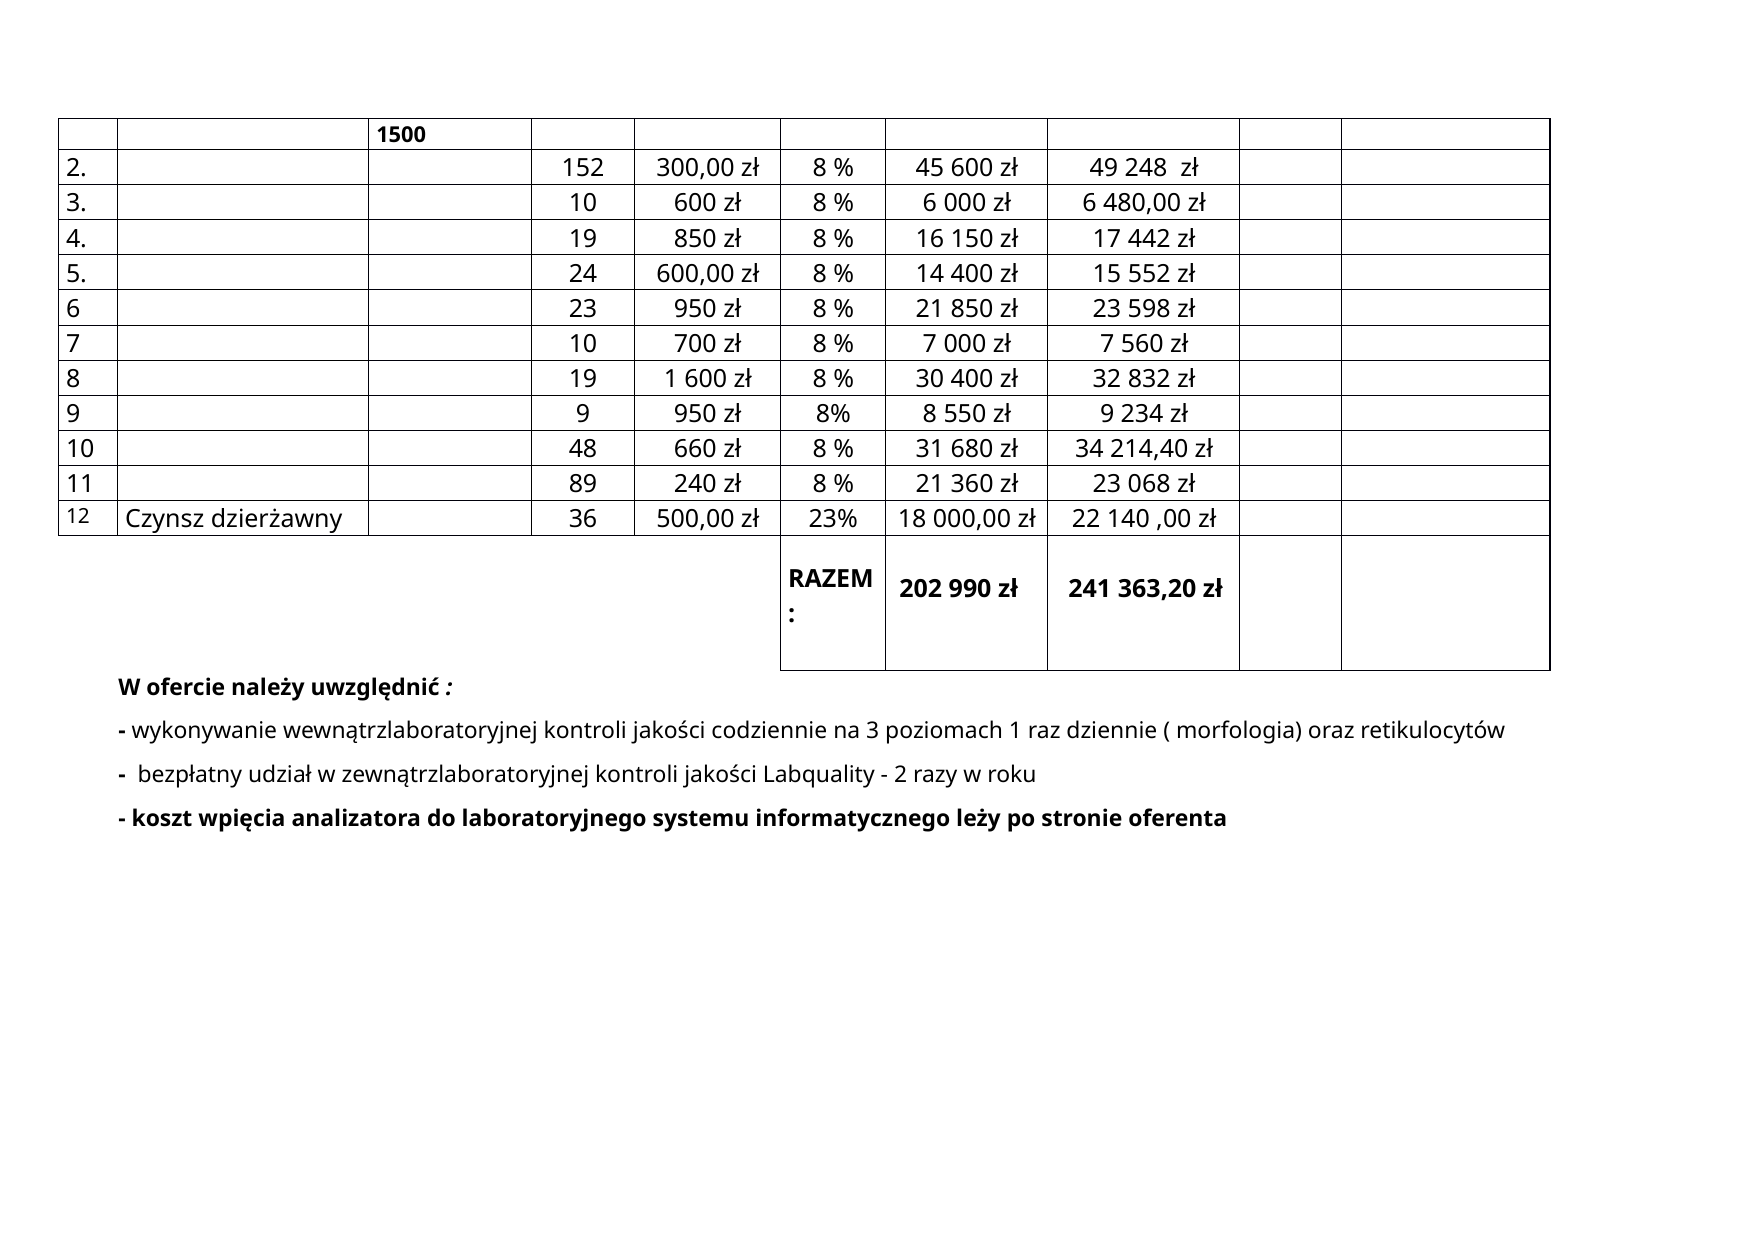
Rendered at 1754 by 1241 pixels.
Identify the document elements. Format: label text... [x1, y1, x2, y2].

table_cell 9 [59, 396, 117, 430]
table_cell 31 680 zł [886, 431, 1047, 465]
text - koszt wpięcia analizatora do laboratoryjnego systemu informatycznego leży po stronie oferenta [118, 802, 1595, 833]
table_cell 240 zł [635, 466, 780, 500]
table_cell [1342, 326, 1549, 359]
table_cell 21 360 zł [886, 466, 1047, 500]
table_cell 600,00 zł [635, 255, 780, 289]
table_cell [369, 396, 531, 430]
table_cell 23 [532, 290, 634, 324]
table_cell 16 150 zł [886, 220, 1047, 254]
table_cell [1342, 185, 1549, 219]
table_cell 89 [532, 466, 634, 500]
table_cell 9 [532, 396, 634, 430]
table_cell 600 zł [635, 185, 780, 219]
table_cell 6 000 zł [886, 185, 1047, 219]
table_cell [1240, 396, 1341, 430]
table_cell 660 zł [635, 431, 780, 465]
table_cell 23 598 zł [1048, 290, 1239, 324]
table_cell 1 600 zł [635, 361, 780, 395]
table_cell [369, 501, 531, 535]
table_cell [118, 396, 368, 430]
table_cell RAZEM: [781, 536, 885, 669]
table_cell 8 % [781, 220, 885, 254]
table_cell [118, 290, 368, 324]
table_cell 241 363,20 zł [1048, 536, 1239, 669]
table_cell 10 [532, 326, 634, 359]
table_cell 8 % [781, 255, 885, 289]
table_cell 8 % [781, 290, 885, 324]
table_cell 8 [59, 361, 117, 395]
table_cell 32 832 zł [1048, 361, 1239, 395]
table_cell [118, 466, 368, 500]
table_cell 45 600 zł [886, 150, 1047, 184]
table_cell 22 140 ,00 zł [1048, 501, 1239, 535]
table_cell [1240, 466, 1341, 500]
table_cell [1240, 290, 1341, 324]
table_cell 10 [59, 431, 117, 465]
table_cell 950 zł [635, 396, 780, 430]
table_cell [781, 119, 885, 149]
table_cell 7 [59, 326, 117, 359]
table_cell [118, 185, 368, 219]
table_cell 202 990 zł [886, 536, 1047, 669]
table_cell [1342, 501, 1549, 535]
table_cell [369, 150, 531, 184]
table_cell 23% [781, 501, 885, 535]
table_cell [118, 220, 368, 254]
table_cell [118, 255, 368, 289]
text - wykonywanie wewnątrzlaboratoryjnej kontroli jakości codziennie na 3 poziomach 1 raz dziennie ( morfologia) oraz retikulocytów [118, 714, 1595, 746]
table_cell 8 % [781, 185, 885, 219]
table_cell [59, 536, 117, 669]
table_cell 30 400 zł [886, 361, 1047, 395]
table_cell [1240, 150, 1341, 184]
table_cell [59, 119, 117, 149]
table_cell 8 % [781, 361, 885, 395]
table_cell [1342, 220, 1549, 254]
table_cell [886, 119, 1047, 149]
table_cell 19 [532, 361, 634, 395]
table_cell [1342, 290, 1549, 324]
table_cell 2. [59, 150, 117, 184]
table_cell [1342, 361, 1549, 395]
table_cell 14 400 zł [886, 255, 1047, 289]
table_cell [1240, 326, 1341, 359]
table_cell 8 % [781, 150, 885, 184]
table_cell [1240, 185, 1341, 219]
table_cell [1342, 396, 1549, 430]
table_cell [1342, 536, 1549, 669]
table_cell 10 [532, 185, 634, 219]
table_cell [118, 150, 368, 184]
table_cell 8 % [781, 431, 885, 465]
table_cell [369, 431, 531, 465]
table_cell [1048, 119, 1239, 149]
table_cell 700 zł [635, 326, 780, 359]
table_cell [369, 290, 531, 324]
table_cell [1342, 255, 1549, 289]
table_cell [369, 326, 531, 359]
table_cell 300,00 zł [635, 150, 780, 184]
table_cell 19 [532, 220, 634, 254]
table_cell 500,00 zł [635, 501, 780, 535]
table_cell [369, 220, 531, 254]
table_cell 6 [59, 290, 117, 324]
table_cell [1240, 220, 1341, 254]
table_cell 3. [59, 185, 117, 219]
table_cell 48 [532, 431, 634, 465]
table_cell 8 % [781, 466, 885, 500]
table_cell 7 000 zł [886, 326, 1047, 359]
table_cell 850 zł [635, 220, 780, 254]
table_cell 9 234 zł [1048, 396, 1239, 430]
table_cell [531, 536, 634, 669]
table_cell 34 214,40 zł [1048, 431, 1239, 465]
table_cell [369, 255, 531, 289]
table_cell 7 560 zł [1048, 326, 1239, 359]
table_cell 15 552 zł [1048, 255, 1239, 289]
table_cell 23 068 zł [1048, 466, 1239, 500]
table_cell 8 % [781, 326, 885, 359]
table_cell 18 000,00 zł [886, 501, 1047, 535]
table_cell 12 [59, 501, 117, 535]
table_cell [635, 119, 780, 149]
table_cell [369, 185, 531, 219]
table_cell [369, 536, 531, 669]
table_cell [1240, 361, 1341, 395]
table_cell 24 [532, 255, 634, 289]
table_cell - 1500 [369, 119, 531, 149]
table_cell Czynsz dzierżawny [118, 501, 368, 535]
table_cell [1342, 150, 1549, 184]
table_cell [1240, 255, 1341, 289]
table_cell 5. [59, 255, 117, 289]
table_cell 49 248 zł [1048, 150, 1239, 184]
table_cell [369, 466, 531, 500]
table_cell [118, 326, 368, 359]
table_cell [635, 536, 780, 669]
table_cell 36 [532, 501, 634, 535]
table_cell 11 [59, 466, 117, 500]
table_cell [369, 361, 531, 395]
table_cell [532, 119, 634, 149]
table_cell 8% [781, 396, 885, 430]
table_cell 152 [532, 150, 634, 184]
table_cell 21 850 zł [886, 290, 1047, 324]
table_cell [118, 536, 369, 669]
table_cell [1240, 536, 1341, 669]
table_cell 950 zł [635, 290, 780, 324]
table_cell [1240, 501, 1341, 535]
table_cell 17 442 zł [1048, 220, 1239, 254]
table_cell [1342, 431, 1549, 465]
table_cell [1240, 431, 1341, 465]
table_cell 4. [59, 220, 117, 254]
table_cell [118, 431, 368, 465]
table_cell [118, 361, 368, 395]
table_cell [1240, 119, 1341, 149]
text - bezpłatny udział w zewnątrzlaboratoryjnej kontroli jakości Labquality - 2 razy w roku [118, 758, 1595, 789]
table_cell [1342, 119, 1549, 149]
table_cell 6 480,00 zł [1048, 185, 1239, 219]
table_cell 8 550 zł [886, 396, 1047, 430]
text W ofercie należy uwzględnić : [118, 671, 1595, 702]
table_cell [118, 119, 368, 149]
table_cell [1342, 466, 1549, 500]
